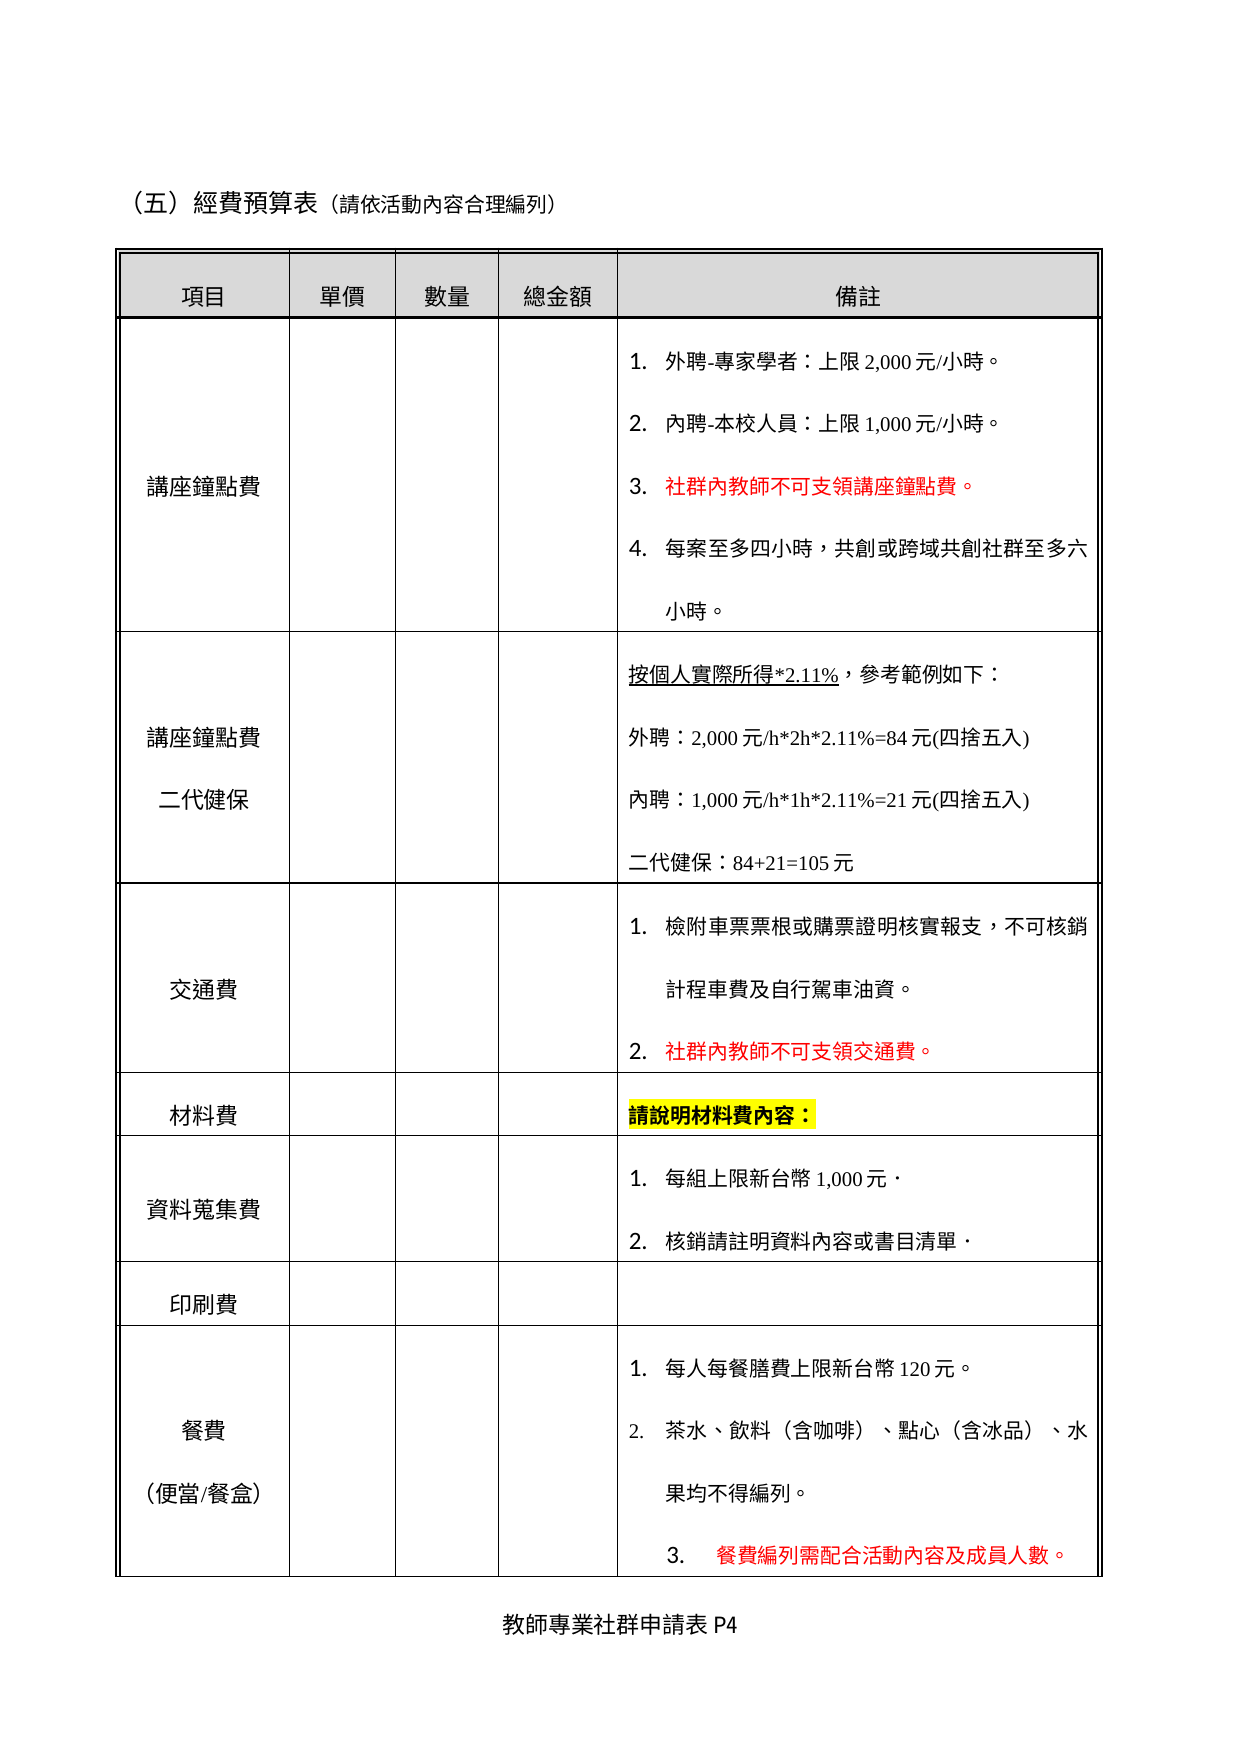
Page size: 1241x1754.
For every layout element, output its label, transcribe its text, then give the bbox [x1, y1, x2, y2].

table_cell [290, 632, 395, 882]
table_cell [396, 1136, 498, 1261]
table_header 總金額 [499, 254, 617, 316]
table_cell 外聘-專家學者：上限2,000元/小時。 內聘-本校人員：上限1,000元/小時。 社群內教師不可支領講座鐘點費。 每案至多四小時，共創或跨域共創社群至多六小時。 [618, 319, 1097, 631]
table_header 備註 [618, 254, 1097, 316]
table_cell [396, 1326, 498, 1576]
table_cell [290, 1262, 395, 1325]
table_cell [499, 884, 617, 1072]
table_cell [290, 1136, 395, 1261]
table_cell 請說明材料費內容： [618, 1073, 1097, 1135]
table_header 項目 [121, 254, 289, 316]
table_cell 檢附車票票根或購票證明核實報支，不可核銷計程車費及自行駕車油資。 社群內教師不可支領交通費。 [618, 884, 1097, 1072]
table_cell 每人每餐膳費上限新台幣120元。 茶水、飲料（含咖啡）、點心（含冰品）、水果均不得編列。 餐費編列需配合活動內容及成員人數。 [618, 1326, 1097, 1576]
table_cell 印刷費 [121, 1262, 289, 1325]
table_cell 按個人實際所得*2.11%，參考範例如下： 外聘：2,000元/h*2h*2.11%=84元(四捨五入) 內聘：1,000元/h*1h*2.11%=21元(四捨五入) 二代健保：84+21=105元 [618, 632, 1097, 882]
table_cell [499, 632, 617, 882]
table_cell [396, 1073, 498, 1135]
table_cell 講座鐘點費 二代健保 [121, 632, 289, 882]
table_header 數量 [396, 254, 498, 316]
table_cell 資料蒐集費 [121, 1136, 289, 1261]
table_cell [396, 632, 498, 882]
table_cell [618, 1262, 1097, 1325]
table_cell [290, 1326, 395, 1576]
table_cell [499, 1262, 617, 1325]
table_cell 每組上限新台幣1,000元． 核銷請註明資料內容或書目清單． [618, 1136, 1097, 1261]
table_cell [499, 1073, 617, 1135]
table_cell [290, 1073, 395, 1135]
table_cell [290, 319, 395, 631]
table_cell [290, 884, 395, 1072]
table_cell [396, 884, 498, 1072]
table_cell [499, 1136, 617, 1261]
table_cell 材料費 [121, 1073, 289, 1135]
table_cell 交通費 [121, 884, 289, 1072]
table_cell [396, 319, 498, 631]
table_cell [499, 1326, 617, 1576]
table_header 單價 [290, 254, 395, 316]
table_cell 餐費 （便當/餐盒） [121, 1326, 289, 1576]
table_cell [499, 319, 617, 631]
table_cell 講座鐘點費 [121, 319, 289, 631]
text （五）經費預算表（請依活動內容合理編列） [118, 160, 1122, 223]
table_cell [396, 1262, 498, 1325]
